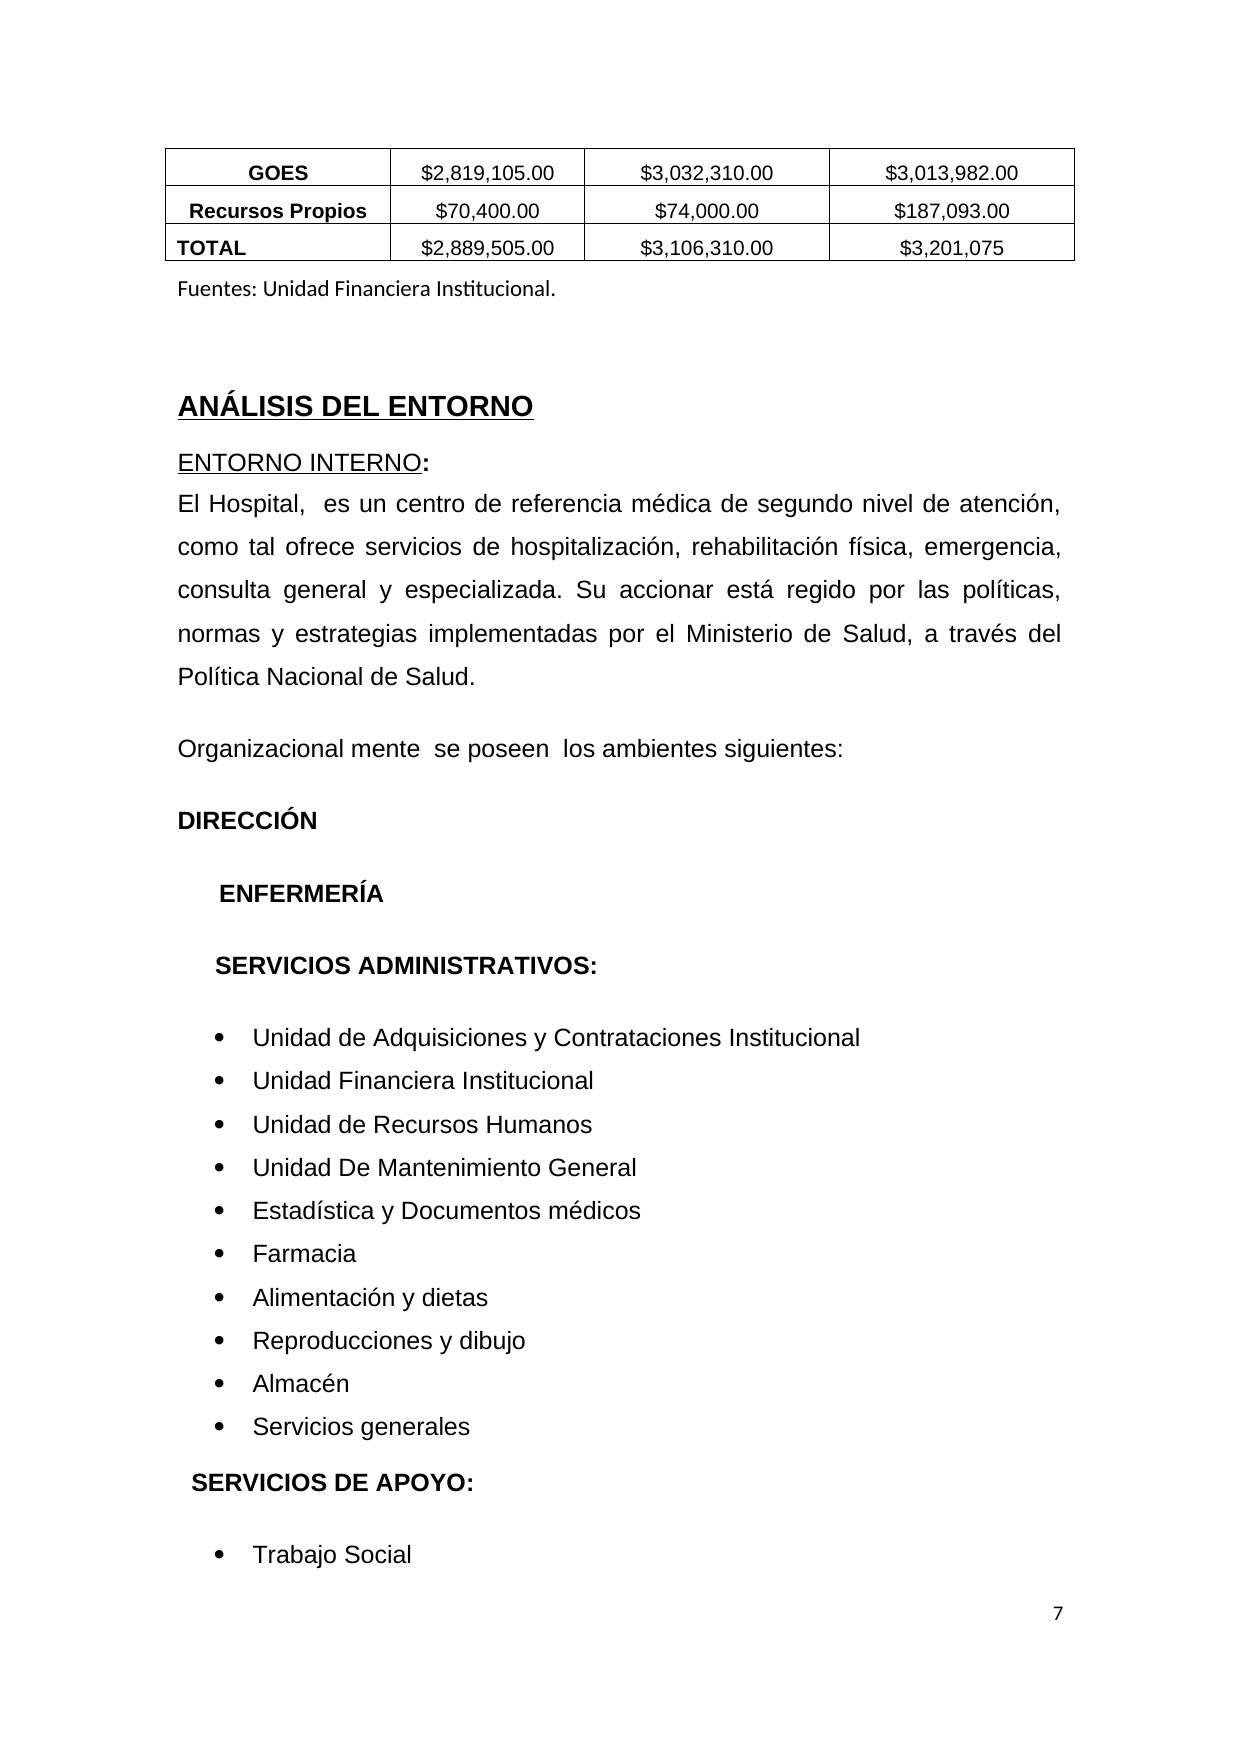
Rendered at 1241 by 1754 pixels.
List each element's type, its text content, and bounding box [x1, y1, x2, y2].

list Trabajo Social [215, 1540, 1063, 1569]
list Unidad Financiera Institucional [215, 1066, 1063, 1095]
subtitle ANÁLISIS DEL ENTORNO [177, 389, 1063, 423]
list Servicios generales [215, 1412, 1063, 1441]
table_cell $2,889,505.00 [391, 224, 584, 260]
list Almacén [215, 1369, 1063, 1398]
subtitle ENTORNO INTERNO: [177, 448, 1063, 477]
list Unidad de Adquisiciones y Contrataciones Institucional [215, 1023, 1063, 1052]
list Reproducciones y dibujo [215, 1326, 1063, 1354]
table_cell Recursos Propios [166, 186, 390, 223]
table_cell $2,819,105.00 [391, 149, 584, 185]
text SERVICIOS ADMINISTRATIVOS: [215, 951, 1063, 979]
list Estadística y Documentos médicos [215, 1196, 1063, 1225]
list Farmacia [215, 1239, 1063, 1268]
list Unidad De Mantenimiento General [215, 1153, 1063, 1182]
text DIRECCIÓN [177, 806, 1063, 835]
text SERVICIOS DE APOYO: [177, 1468, 1063, 1497]
table_cell $3,106,310.00 [585, 224, 829, 260]
table_cell $187,093.00 [830, 186, 1074, 223]
text Fuentes: Unidad Financiera Institucional. [177, 274, 1063, 302]
list Alimentación y dietas [215, 1282, 1063, 1311]
table_cell $70,400.00 [391, 186, 584, 223]
list Unidad de Recursos Humanos [215, 1109, 1063, 1138]
table_cell TOTAL [166, 224, 390, 260]
table_cell $74,000.00 [585, 186, 829, 223]
table_cell $3,201,075 [830, 224, 1074, 260]
text El Hospital, es un centro de referencia médica de segundo nivel de atención, como tal ofrece servicios de hospitalización, rehabilitación física, emergencia, consulta general y especializada. Su accionar está regido por las políticas, normas y estrategias implementadas por el Ministerio de Salud, a través del Política Nacional de Salud. [177, 489, 1063, 690]
text Organizacional mente se poseen los ambientes siguientes: [177, 734, 1063, 763]
text ENFERMERÍA [177, 878, 1063, 907]
table_cell $3,013,982.00 [830, 149, 1074, 185]
table_cell $3,032,310.00 [585, 149, 829, 185]
table_cell GOES [166, 149, 390, 185]
